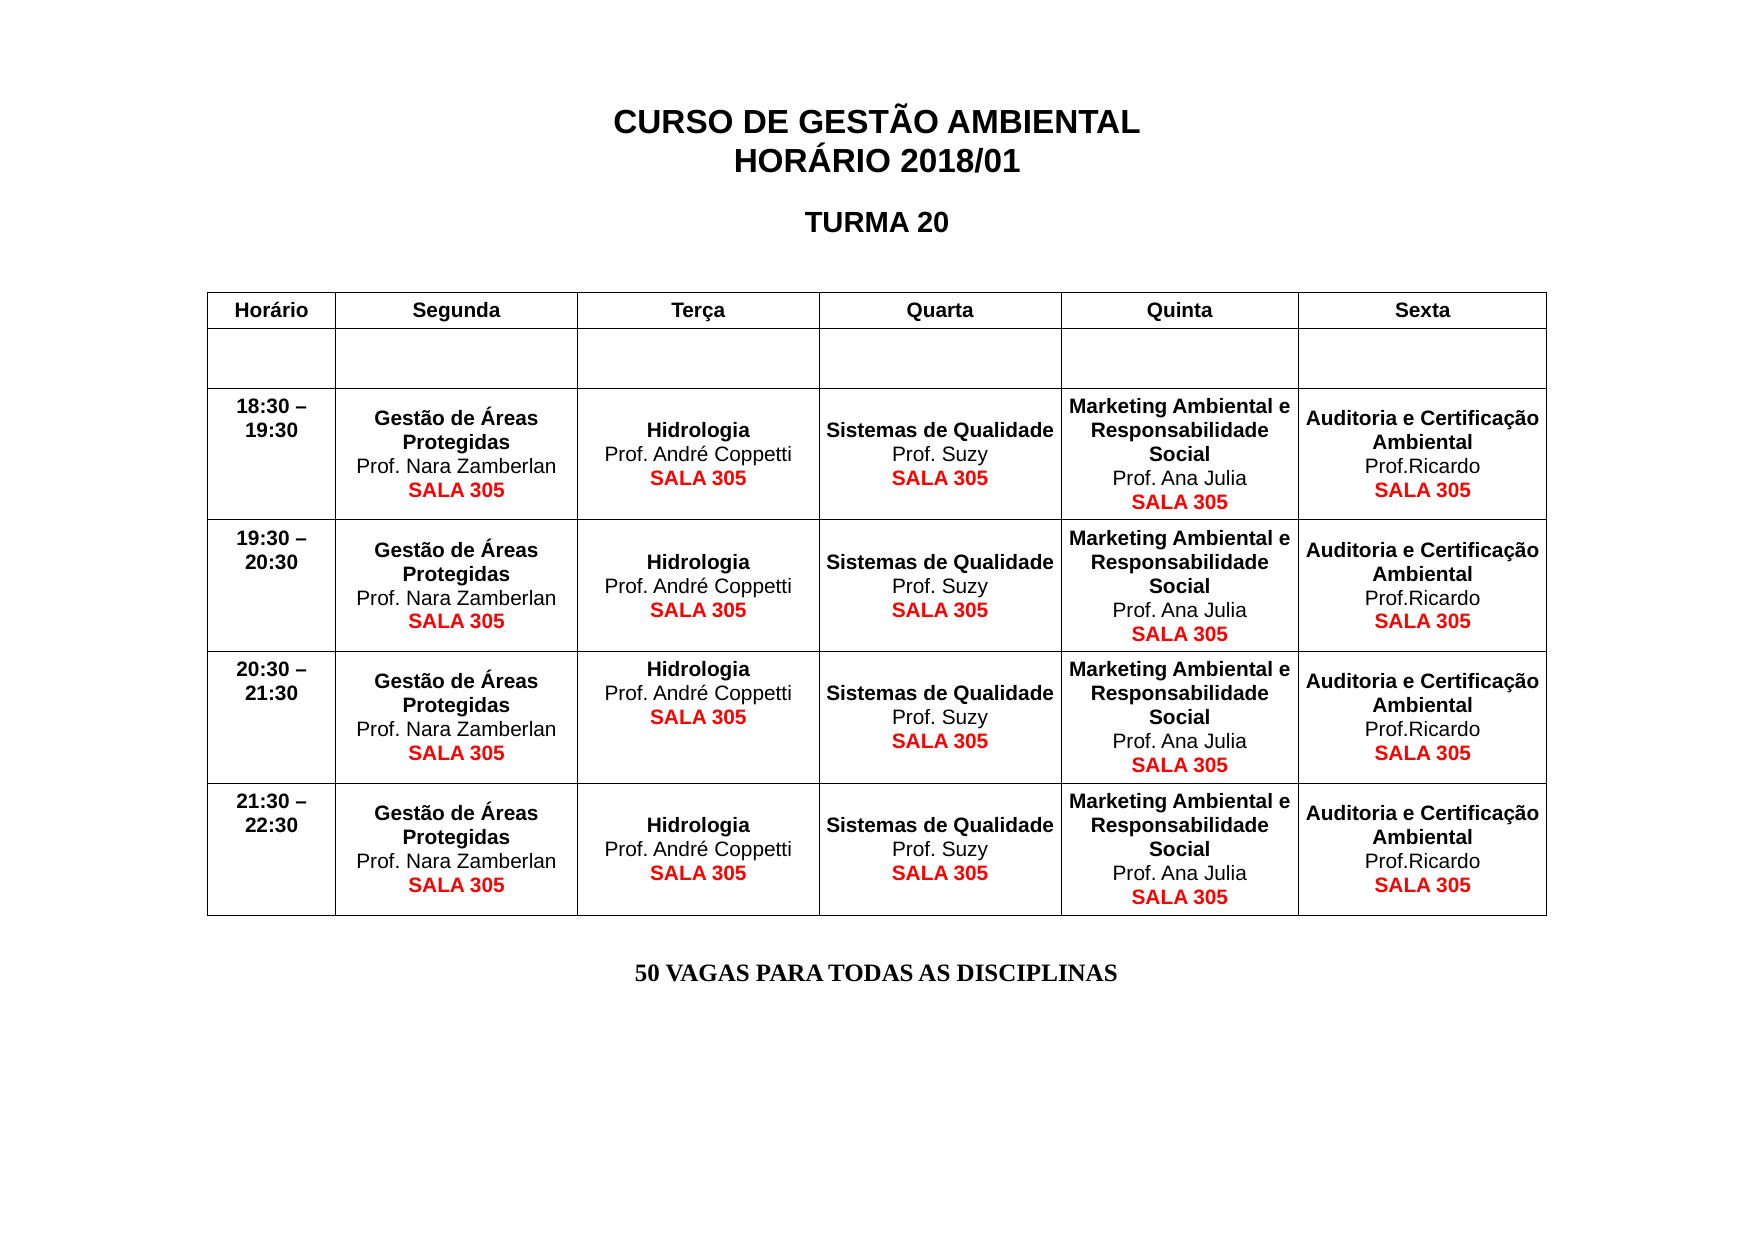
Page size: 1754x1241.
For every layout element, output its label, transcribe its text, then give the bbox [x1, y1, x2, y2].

table_header Segunda [336, 293, 577, 328]
text HORÁRIO 2018/01 [59, 141, 1695, 179]
table_cell [578, 329, 819, 387]
table_cell Sistemas de Qualidade Prof. Suzy SALA 305 [820, 520, 1061, 651]
table_cell Hidrologia Prof. André Coppetti SALA 305 [578, 652, 819, 783]
table_header Terça [578, 293, 819, 328]
table_cell 20:30 – 21:30 [208, 652, 335, 783]
table_cell Gestão de Áreas Protegidas Prof. Nara Zamberlan SALA 305 [336, 784, 577, 914]
table_cell Sistemas de Qualidade Prof. Suzy SALA 305 [820, 652, 1061, 783]
table_cell Auditoria e Certificação Ambiental Prof.Ricardo SALA 305 [1299, 520, 1546, 651]
table_cell Hidrologia Prof. André Coppetti SALA 305 [578, 784, 819, 914]
table_cell Gestão de Áreas Protegidas Prof. Nara Zamberlan SALA 305 [336, 520, 577, 651]
table_cell Hidrologia Prof. André Coppetti SALA 305 [578, 389, 819, 519]
table_cell Hidrologia Prof. André Coppetti SALA 305 [578, 520, 819, 651]
table_cell Marketing Ambiental e Responsabilidade Social Prof. Ana Julia SALA 305 [1062, 520, 1298, 651]
table_header Quinta [1062, 293, 1298, 328]
table_cell Sistemas de Qualidade Prof. Suzy SALA 305 [820, 784, 1061, 914]
table_cell [820, 329, 1061, 387]
table_cell [1299, 329, 1546, 387]
table_cell Marketing Ambiental e Responsabilidade Social Prof. Ana Julia SALA 305 [1062, 784, 1298, 914]
table_cell 19:30 – 20:30 [208, 520, 335, 651]
table_cell Auditoria e Certificação Ambiental Prof.Ricardo SALA 305 [1299, 389, 1546, 519]
table_cell Auditoria e Certificação Ambiental Prof.Ricardo SALA 305 [1299, 784, 1546, 914]
text TURMA 20 [59, 205, 1695, 239]
table_cell 18:30 – 19:30 [208, 389, 335, 519]
table_cell 21:30 – 22:30 [208, 784, 335, 914]
table_cell Marketing Ambiental e Responsabilidade Social Prof. Ana Julia SALA 305 [1062, 389, 1298, 519]
table_cell Marketing Ambiental e Responsabilidade Social Prof. Ana Julia SALA 305 [1062, 652, 1298, 783]
table_cell Gestão de Áreas Protegidas Prof. Nara Zamberlan SALA 305 [336, 652, 577, 783]
table_header Horário [208, 293, 335, 328]
table_cell [336, 329, 577, 387]
table_cell [208, 329, 335, 387]
text 50 VAGAS PARA TODAS AS DISCIPLINAS [59, 958, 1693, 987]
table_cell Auditoria e Certificação Ambiental Prof.Ricardo SALA 305 [1299, 652, 1546, 783]
table_cell [1062, 329, 1298, 387]
table_header Sexta [1299, 293, 1546, 328]
table_header Quarta [820, 293, 1061, 328]
table_cell Gestão de Áreas Protegidas Prof. Nara Zamberlan SALA 305 [336, 389, 577, 519]
text CURSO DE GESTÃO AMBIENTAL [59, 102, 1695, 141]
table_cell Sistemas de Qualidade Prof. Suzy SALA 305 [820, 389, 1061, 519]
